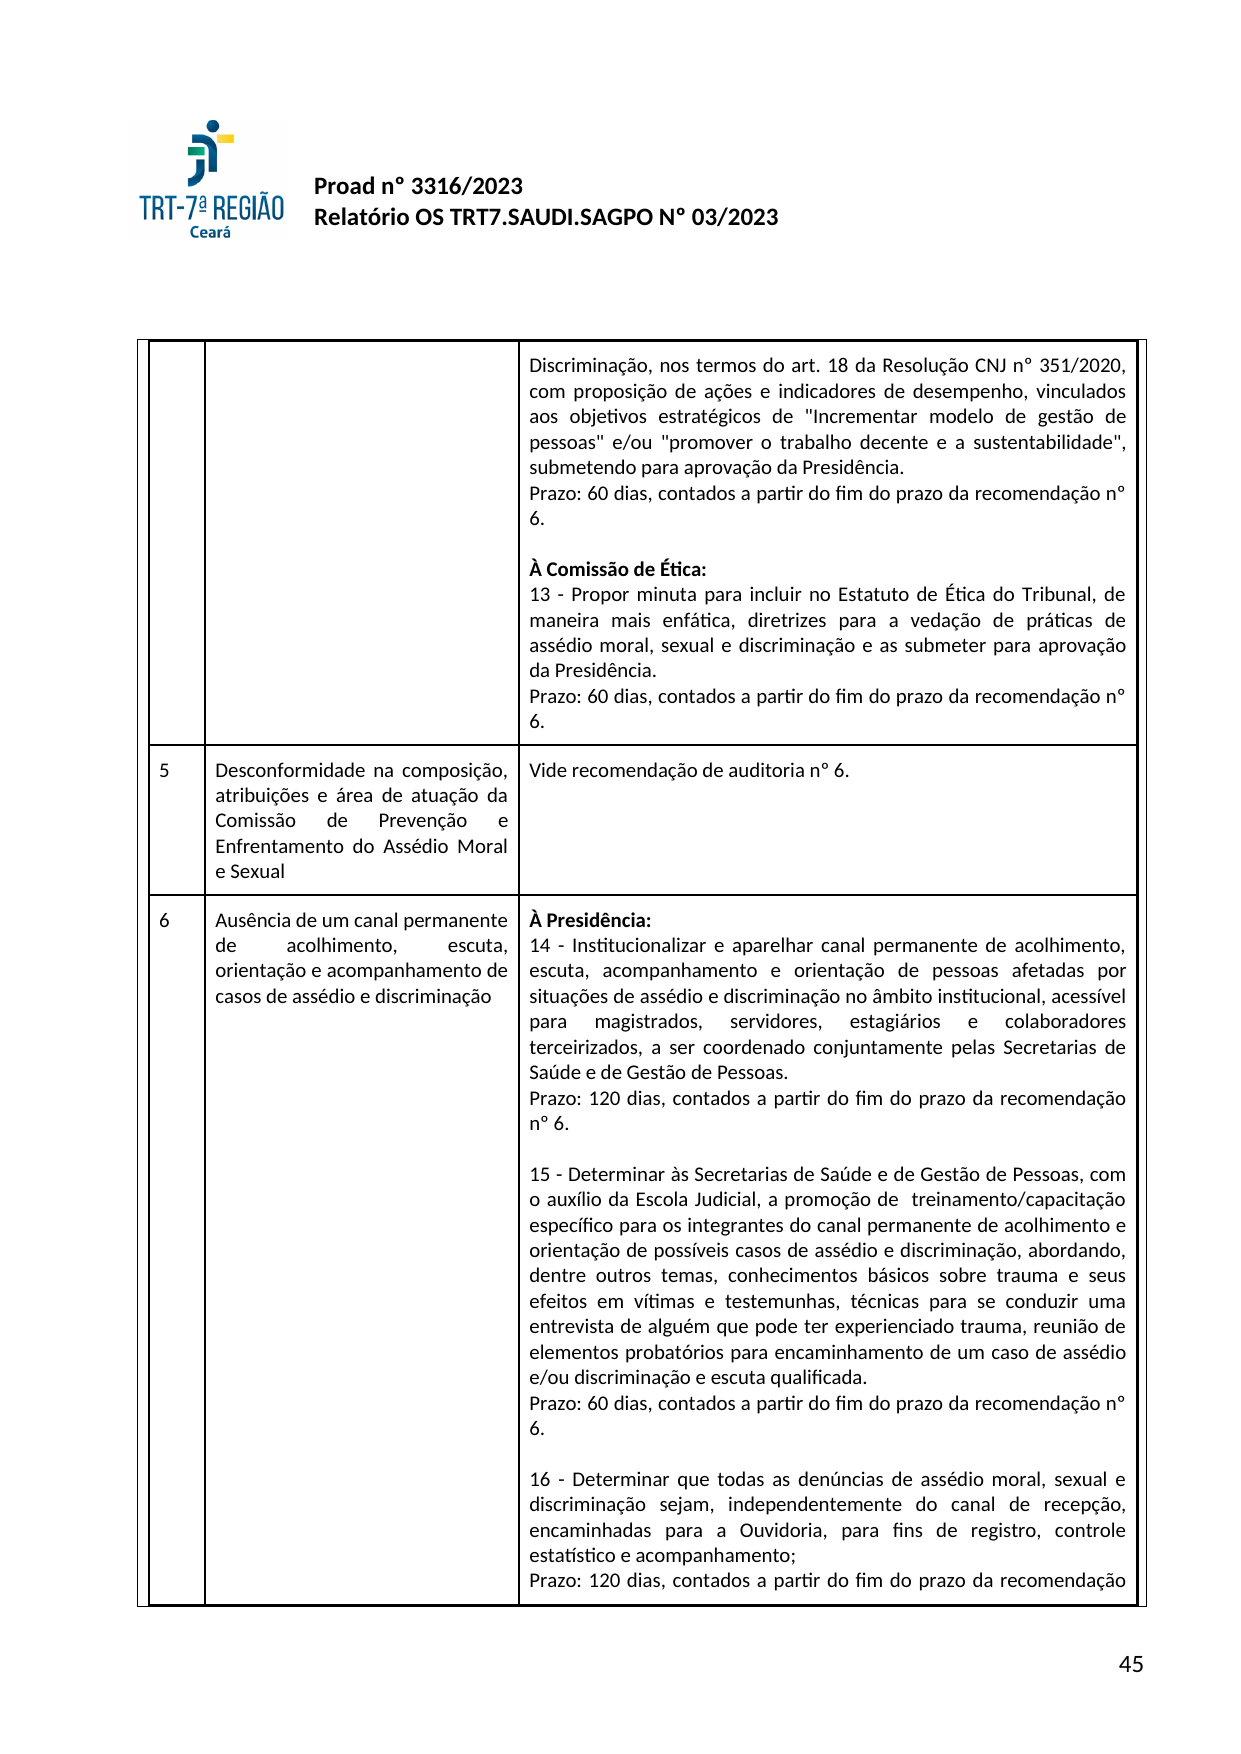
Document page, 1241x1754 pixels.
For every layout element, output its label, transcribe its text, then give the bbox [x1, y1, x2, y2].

table_cell [150, 342, 204, 744]
table_cell À Presidência: 14 - Institucionalizar e aparelhar canal permanente de acolhimento, escuta, acompanhamento e orientação de pessoas afetadas por situações de assédio e discriminação no âmbito institucional, acessível para magistrados, servidores, estagiários e colaboradores terceirizados, a ser coordenado conjuntamente pelas Secretarias de Saúde e de Gestão de Pessoas. Prazo: 120 dias, contados a partir do fim do prazo da recomendação nº 6. 15 - Determinar às Secretarias de Saúde e de Gestão de Pessoas, com o auxílio da Escola Judicial, a promoção de treinamento/capacitação específico para os integrantes do canal permanente de acolhimento e orientação de possíveis casos de assédio e discriminação, abordando, dentre outros temas, conhecimentos básicos sobre trauma e seus efeitos em vítimas e testemunhas, técnicas para se conduzir uma entrevista de alguém que pode ter experienciado trauma, reunião de elementos probatórios para encaminhamento de um caso de assédio e/ou discriminação e escuta qualificada. Prazo: 60 dias, contados a partir do fim do prazo da recomendação nº 6. 16 - Determinar que todas as denúncias de assédio moral, sexual e discriminação sejam, independentemente do canal de recepção, encaminhadas para a Ouvidoria, para fins de registro, controle estatístico e acompanhamento; Prazo: 120 dias, contados a partir do fim do prazo da recomendação [520, 896, 1136, 1603]
table_cell [206, 342, 518, 744]
table_cell Desconformidade na composição, atribuições e área de atuação da Comissão de Prevenção e Enfrentamento do Assédio Moral e Sexual [206, 746, 518, 894]
table_cell Ausência de um canal permanente de acolhimento, escuta, orientação e acompanhamento de casos de assédio e discriminação [206, 896, 518, 1603]
table_cell 5 [150, 746, 204, 894]
table_cell Vide recomendação de auditoria nº 6. [520, 746, 1136, 894]
picture [125, 117, 293, 245]
table_cell Discriminação, nos termos do art. 18 da Resolução CNJ nº 351/2020, com proposição de ações e indicadores de desempenho, vinculados aos objetivos estratégicos de "Incrementar modelo de gestão de pessoas" e/ou "promover o trabalho decente e a sustentabilidade", submetendo para aprovação da Presidência. Prazo: 60 dias, contados a partir do fim do prazo da recomendação nº 6. À Comissão de Ética: 13 - Propor minuta para incluir no Estatuto de Ética do Tribunal, de maneira mais enfática, diretrizes para a vedação de práticas de assédio moral, sexual e discriminação e as submeter para aprovação da Presidência. Prazo: 60 dias, contados a partir do fim do prazo da recomendação nº 6. [520, 342, 1136, 744]
table_cell 6 [150, 896, 204, 1603]
